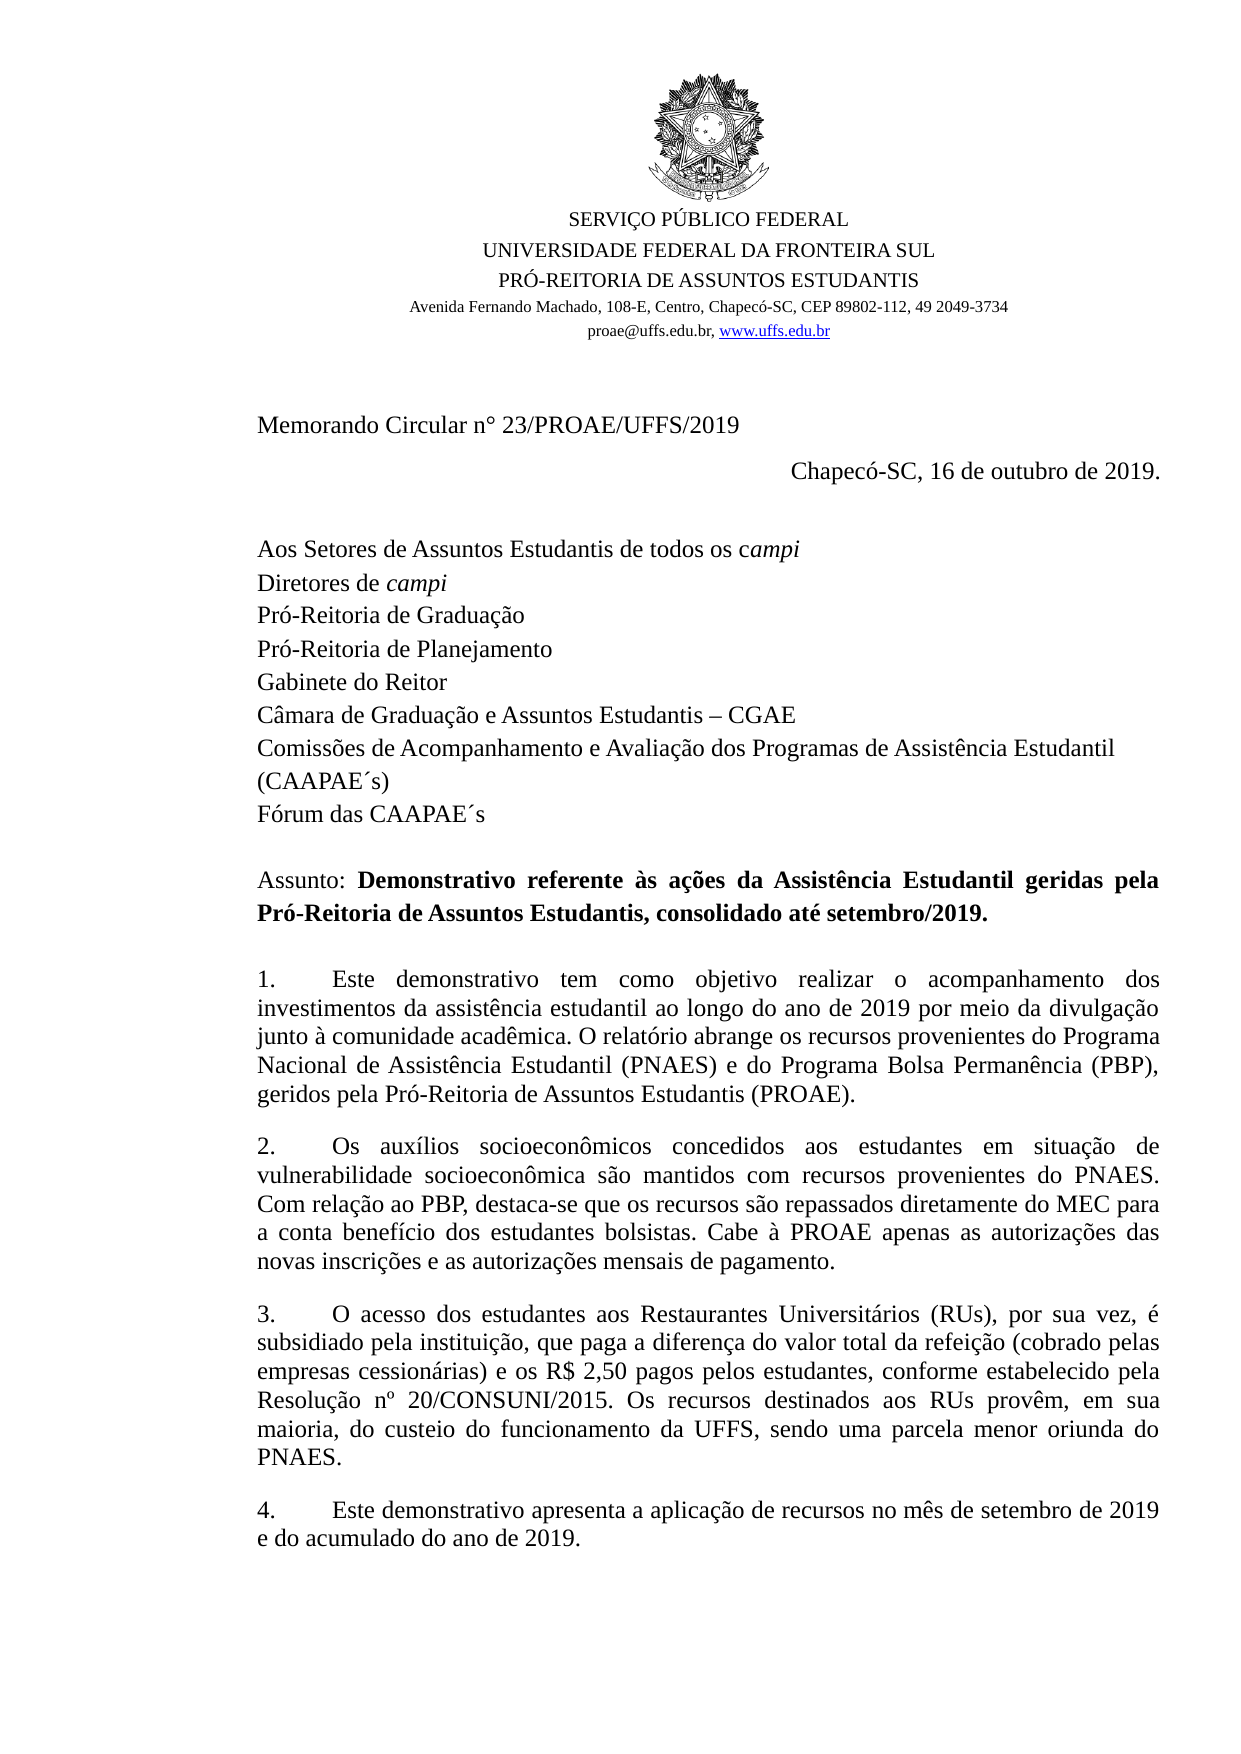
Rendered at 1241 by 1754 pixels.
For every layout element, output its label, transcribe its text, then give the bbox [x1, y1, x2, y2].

text Memorando Circular n° 23/PROAE/UFFS/2019 [257, 411, 1161, 439]
text Diretores de campi [257, 568, 1161, 596]
text Gabinete do Reitor [257, 667, 1161, 695]
text Assunto: Demonstrativo referente às ações da Assistência Estudantil geridas pela Pró-Reitoria de Assuntos Estudantis, consolidado até setembro/2019. [257, 865, 1161, 927]
text Aos Setores de Assuntos Estudantis de todos os campi [257, 534, 1161, 563]
text Câmara de Graduação e Assuntos Estudantis – CGAE [257, 700, 1161, 728]
text 4. Este demonstrativo apresenta a aplicação de recursos no mês de setembro de 2019 e do acumulado do ano de 2019. [257, 1495, 1161, 1552]
text Pró-Reitoria de Graduação [257, 601, 1161, 629]
text Fórum das CAAPAE´s [257, 799, 1161, 827]
text Chapecó-SC, 16 de outubro de 2019. [257, 456, 1161, 485]
text 3. O acesso dos estudantes aos Restaurantes Universitários (RUs), por sua vez, é subsidiado pela instituição, que paga a diferença do valor total da refeição (cobrado pelas empresas cessionárias) e os R$ 2,50 pagos pelos estudantes, conforme estabelecido pela Resolução nº 20/CONSUNI/2015. Os recursos destinados aos RUs provêm, em sua maioria, do custeio do funcionamento da UFFS, sendo uma parcela menor oriunda do PNAES. [257, 1299, 1161, 1471]
text Pró-Reitoria de Planejamento [257, 634, 1161, 662]
text 1. Este demonstrativo tem como objetivo realizar o acompanhamento dos investimentos da assistência estudantil ao longo do ano de 2019 por meio da divulgação junto à comunidade acadêmica. O relatório abrange os recursos provenientes do Programa Nacional de Assistência Estudantil (PNAES) e do Programa Bolsa Permanência (PBP), geridos pela Pró-Reitoria de Assuntos Estudantis (PROAE). [257, 964, 1161, 1108]
text 2. Os auxílios socioeconômicos concedidos aos estudantes em situação de vulnerabilidade socioeconômica são mantidos com recursos provenientes do PNAES. Com relação ao PBP, destaca-se que os recursos são repassados diretamente do MEC para a conta benefício dos estudantes bolsistas. Cabe à PROAE apenas as autorizações das novas inscrições e as autorizações mensais de pagamento. [257, 1131, 1161, 1275]
text Comissões de Acompanhamento e Avaliação dos Programas de Assistência Estudantil (CAAPAE´s) [257, 733, 1161, 794]
